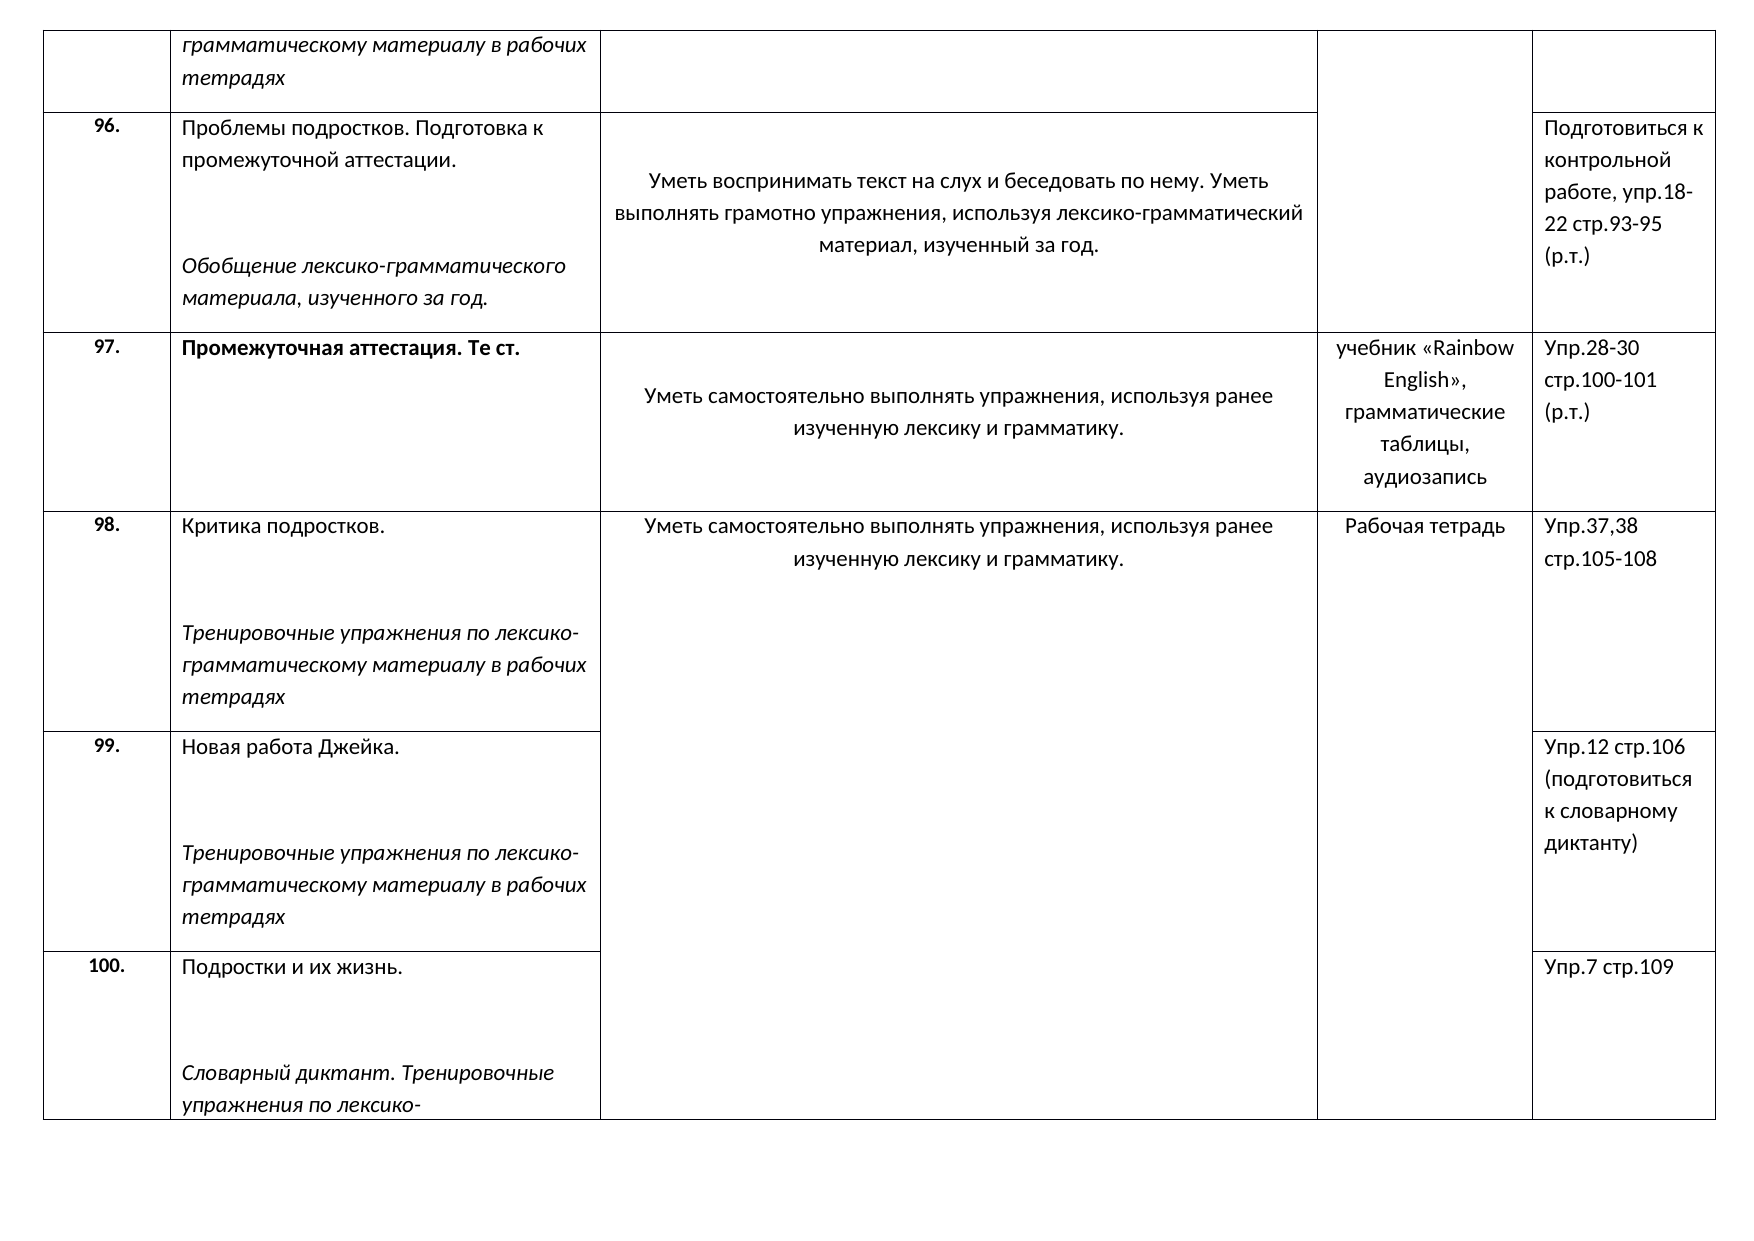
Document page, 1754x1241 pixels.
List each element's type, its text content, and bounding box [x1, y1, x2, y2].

table_cell Подготовиться к контрольной работе, упр.18-22 стр.93-95 (р.т.) [1533, 113, 1715, 332]
table_cell [1318, 31, 1532, 332]
table_cell Рабочая тетрадь [1318, 512, 1532, 1118]
table_cell Новая работа Джейка. Тренировочные упражнения по лексико-грамматическому материалу в рабочих тетрадях [171, 732, 600, 951]
table_cell Упр.28-30 стр.100-101 (р.т.) [1533, 333, 1715, 511]
table_cell 100. [44, 952, 170, 1118]
table_cell 98. [44, 512, 170, 731]
table_cell 96. [44, 113, 170, 332]
table_cell Упр.7 стр.109 [1533, 952, 1715, 1118]
table_cell Упр.37,38 стр.105-108 [1533, 512, 1715, 731]
table_cell Уметь воспринимать текст на слух и беседовать по нему. Уметь выполнять грамотно упражнения, используя лексико-грамматический материал, изученный за год. [601, 113, 1317, 332]
table_cell Промежуточная аттестация. Те ст. [171, 333, 600, 511]
table_cell 99. [44, 732, 170, 951]
table_cell Проблемы подростков. Подготовка к промежуточной аттестации. Обобщение лексико-грамматического материала, изученного за год. [171, 113, 600, 332]
table_cell учебник «Rainbow English», грамматические таблицы, аудиозапись [1318, 333, 1532, 511]
table_cell Уметь самостоятельно выполнять упражнения, используя ранее изученную лексику и грамматику. [601, 333, 1317, 511]
table_cell Критика подростков. Тренировочные упражнения по лексико-грамматическому материалу в рабочих тетрадях [171, 512, 600, 731]
table_cell Упр.12 стр.106 (подготовиться к словарному диктанту) [1533, 732, 1715, 951]
table_cell Уметь самостоятельно выполнять упражнения, используя ранее изученную лексику и грамматику. [601, 512, 1317, 1118]
table_cell [1533, 31, 1715, 112]
table_cell грамматическому материалу в рабочих тетрадях [171, 31, 600, 112]
table_cell 97. [44, 333, 170, 511]
table_cell [44, 31, 170, 112]
table_cell Подростки и их жизнь. Словарный диктант. Тренировочные упражнения по лексико- [171, 952, 600, 1118]
table_cell [601, 31, 1317, 112]
